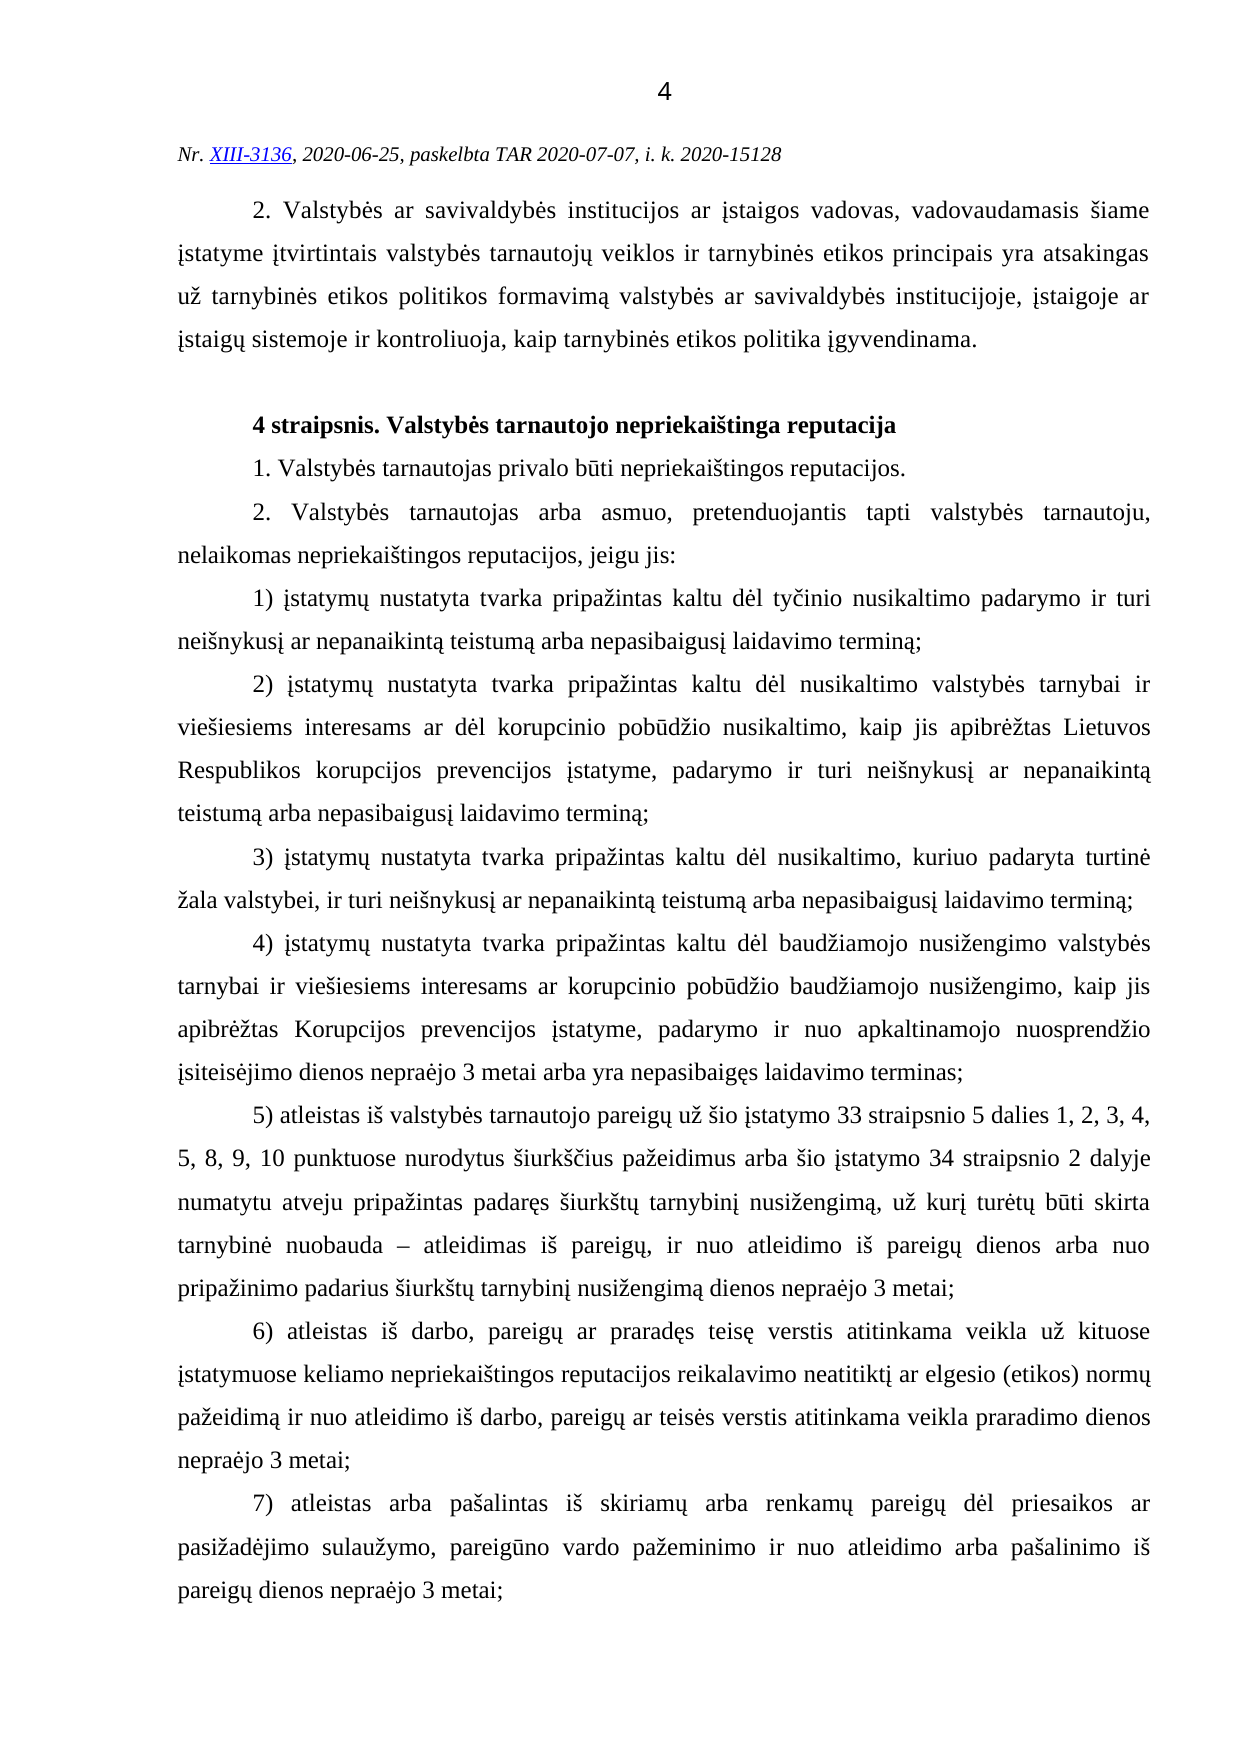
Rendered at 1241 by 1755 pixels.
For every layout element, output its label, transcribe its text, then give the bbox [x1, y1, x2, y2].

text 4 straipsnis. Valstybės tarnautojo nepriekaištinga reputacija [177, 410, 1152, 439]
text 1. Valstybės tarnautojas privalo būti nepriekaištingos reputacijos. [177, 453, 1152, 482]
text 3) įstatymų nustatyta tvarka pripažintas kaltu dėl nusikaltimo, kuriuo padaryta turtinė žala valstybei, ir turi neišnykusį ar nepanaikintą teistumą arba nepasibaigusį laidavimo terminą; [177, 842, 1152, 913]
text 2. Valstybės ar savivaldybės institucijos ar įstaigos vadovas, vadovaudamasis šiame įstatyme įtvirtintais valstybės tarnautojų veiklos ir tarnybinės etikos principais yra atsakingas už tarnybinės etikos politikos formavimą valstybės ar savivaldybės institucijoje, įstaigoje ar įstaigų sistemoje ir kontroliuoja, kaip tarnybinės etikos politika įgyvendinama. [177, 195, 1152, 353]
text 2. Valstybės tarnautojas arba asmuo, pretenduojantis tapti valstybės tarnautoju, nelaikomas nepriekaištingos reputacijos, jeigu jis: [177, 497, 1152, 568]
text 2) įstatymų nustatyta tvarka pripažintas kaltu dėl nusikaltimo valstybės tarnybai ir viešiesiems interesams ar dėl korupcinio pobūdžio nusikaltimo, kaip jis apibrėžtas Lietuvos Respublikos korupcijos prevencijos įstatyme, padarymo ir turi neišnykusį ar nepanaikintą teistumą arba nepasibaigusį laidavimo terminą; [177, 669, 1152, 827]
text 7) atleistas arba pašalintas iš skiriamų arba renkamų pareigų dėl priesaikos ar pasižadėjimo sulaužymo, pareigūno vardo pažeminimo ir nuo atleidimo arba pašalinimo iš pareigų dienos nepraėjo 3 metai; [177, 1488, 1152, 1603]
text Nr. XIII-3136, 2020-06-25, paskelbta TAR 2020-07-07, i. k. 2020-15128 [177, 142, 1152, 166]
text 5) atleistas iš valstybės tarnautojo pareigų už šio įstatymo 33 straipsnio 5 dalies 1, 2, 3, 4, 5, 8, 9, 10 punktuose nurodytus šiurkščius pažeidimus arba šio įstatymo 34 straipsnio 2 dalyje numatytu atveju pripažintas padaręs šiurkštų tarnybinį nusižengimą, už kurį turėtų būti skirta tarnybinė nuobauda – atleidimas iš pareigų, ir nuo atleidimo iš pareigų dienos arba nuo pripažinimo padarius šiurkštų tarnybinį nusižengimą dienos nepraėjo 3 metai; [177, 1100, 1152, 1302]
text 1) įstatymų nustatyta tvarka pripažintas kaltu dėl tyčinio nusikaltimo padarymo ir turi neišnykusį ar nepanaikintą teistumą arba nepasibaigusį laidavimo terminą; [177, 583, 1152, 655]
text 6) atleistas iš darbo, pareigų ar praradęs teisę verstis atitinkama veikla už kituose įstatymuose keliamo nepriekaištingos reputacijos reikalavimo neatitiktį ar elgesio (etikos) normų pažeidimą ir nuo atleidimo iš darbo, pareigų ar teisės verstis atitinkama veikla praradimo dienos nepraėjo 3 metai; [177, 1316, 1152, 1474]
text 4) įstatymų nustatyta tvarka pripažintas kaltu dėl baudžiamojo nusižengimo valstybės tarnybai ir viešiesiems interesams ar korupcinio pobūdžio baudžiamojo nusižengimo, kaip jis apibrėžtas Korupcijos prevencijos įstatyme, padarymo ir nuo apkaltinamojo nuosprendžio įsiteisėjimo dienos nepraėjo 3 metai arba yra nepasibaigęs laidavimo terminas; [177, 928, 1152, 1086]
